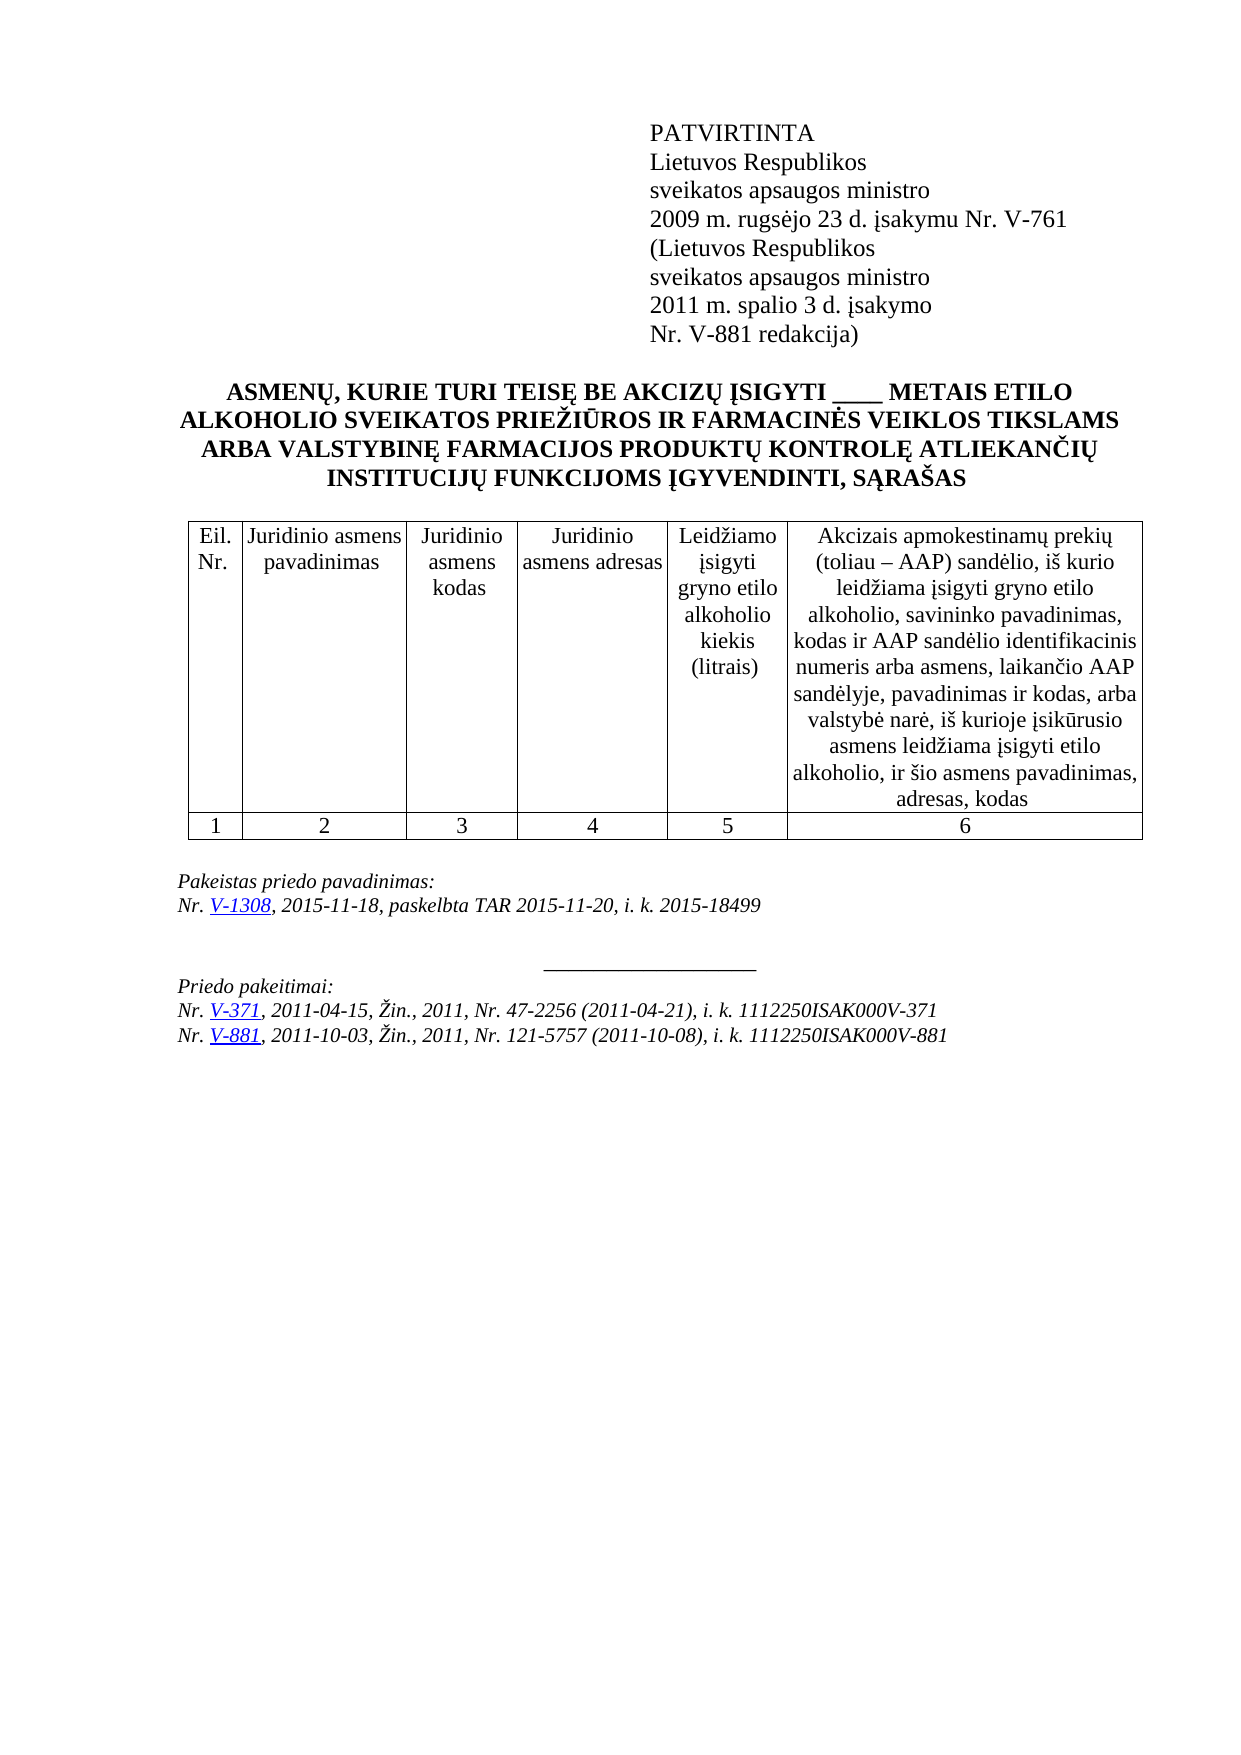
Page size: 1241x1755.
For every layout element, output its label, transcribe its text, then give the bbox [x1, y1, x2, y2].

text Nr. V-1308, 2015-11-18, paskelbta TAR 2015-11-20, i. k. 2015-18499 [177, 893, 1122, 917]
text (Lietuvos Respublikos [649, 233, 1122, 262]
text Priedo pakeitimai: [177, 974, 1122, 998]
table_header Juridinio asmens adresas [518, 522, 667, 812]
text sveikatos apsaugos ministro [649, 262, 1122, 291]
text _________________ [177, 946, 1122, 974]
text Lietuvos Respublikos [649, 147, 1122, 176]
table_cell 1 [189, 813, 242, 839]
table_header Akcizais apmokestinamų prekių (toliau – AAP) sandėlio, iš kurio leidžiama įsigyti gryno etilo alkoholio, savininko pavadinimas, kodas ir AAP sandėlio identifikacinis numeris arba asmens, laikančio AAP sandėlyje, pavadinimas ir kodas, arba valstybė narė, iš kurioje įsikūrusio asmens leidžiama įsigyti etilo alkoholio, ir šio asmens pavadinimas, adresas, kodas [788, 522, 1142, 812]
text ASMENŲ, KURIE TURI TEISĘ BE AKCIZŲ ĮSIGYTI ____ METAIS ETILO ALKOHOLIO SVEIKATOS PRIEŽIŪROS IR FARMACINĖS VEIKLOS TIKSLAMS ARBA VALSTYBINĘ FARMACIJOS PRODUKTŲ KONTROLĘ ATLIEKANČIŲ INSTITUCIJŲ FUNKCIJOMS ĮGYVENDINTI, SĄRAŠAS [177, 377, 1122, 492]
table_cell 5 [668, 813, 787, 839]
text Pakeistas priedo pavadinimas: [177, 869, 1122, 893]
table_cell 4 [518, 813, 667, 839]
table_header Eil. Nr. [189, 522, 242, 812]
text PATVIRTINTA [649, 118, 1122, 147]
table_header Leidžiamo įsigyti gryno etilo alkoholio kiekis (litrais) [668, 522, 787, 812]
table_cell 6 [788, 813, 1142, 839]
text 2011 m. spalio 3 d. įsakymo [649, 291, 1122, 319]
text Nr. V-881 redakcija) [649, 319, 1122, 348]
text sveikatos apsaugos ministro [649, 176, 1122, 204]
table_header Juridinio asmens pavadinimas [243, 522, 406, 812]
text Nr. V-371, 2011-04-15, Žin., 2011, Nr. 47-2256 (2011-04-21), i. k. 1112250ISAK000V-371 [177, 998, 1122, 1022]
text 2009 m. rugsėjo 23 d. įsakymu Nr. V-761 [649, 204, 1122, 233]
table_cell 2 [243, 813, 406, 839]
table_header Juridinio asmens kodas [407, 522, 517, 812]
text Nr. V-881, 2011-10-03, Žin., 2011, Nr. 121-5757 (2011-10-08), i. k. 1112250ISAK000V-881 [177, 1022, 1122, 1047]
table_cell 3 [407, 813, 517, 839]
